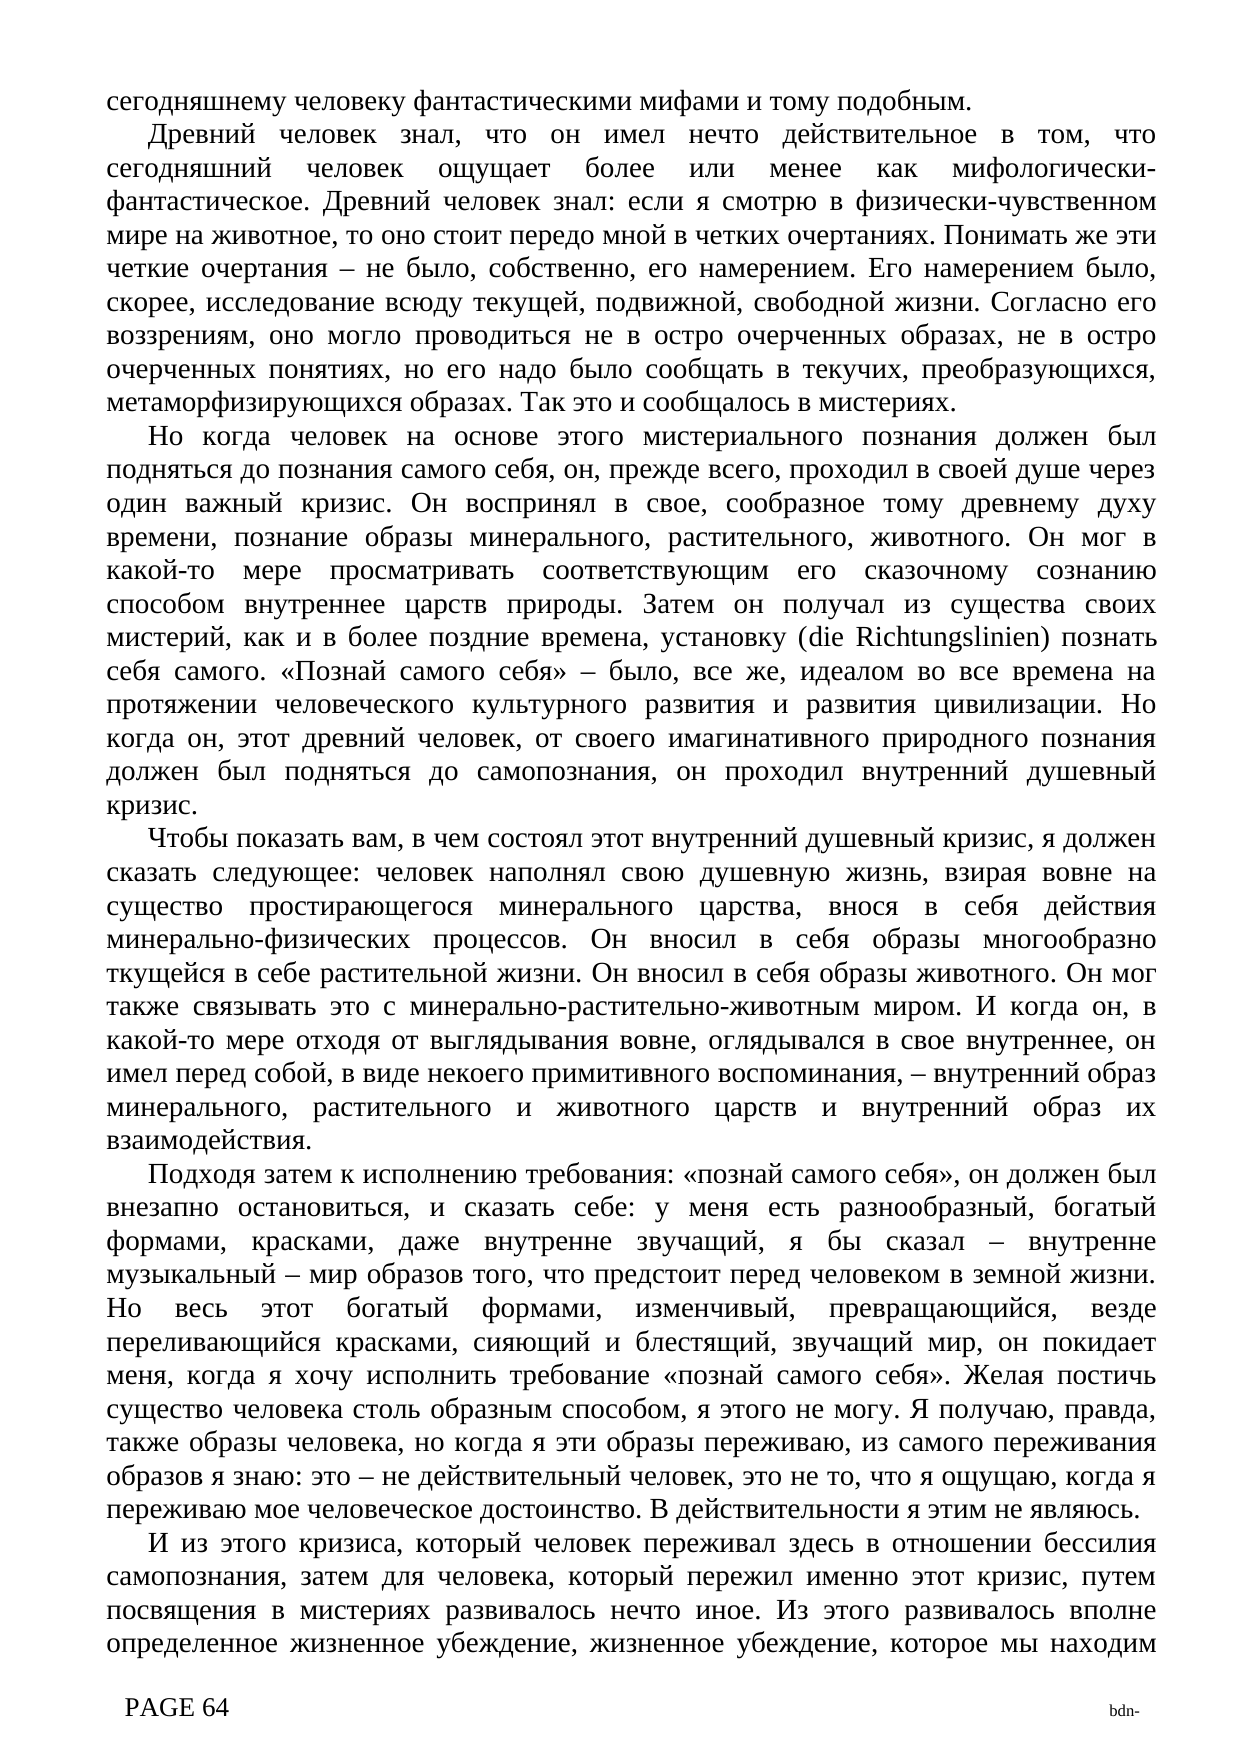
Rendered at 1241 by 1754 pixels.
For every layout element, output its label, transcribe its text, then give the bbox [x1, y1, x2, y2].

text Чтобы показать вам, в чем состоял этот внутренний душевный кризис, я должен сказать следующее: человек наполнял свою душевную жизнь, взирая вовне на существо простирающегося минерального царства, внося в себя действия минерально-физических процессов. Он вносил в себя образы многообразно ткущейся в себе растительной жизни. Он вносил в себя образы животного. Он мог также связывать это с минерально-растительно-животным миром. И когда он, в какой-то мере отходя от выглядывания вовне, оглядывался в свое внутреннее, он имел перед собой, в виде некоего примитивного воспоминания, – внутренний образ минерального, растительного и животного царств и внутренний образ их взаимодействия. [106, 821, 1157, 1156]
text Подходя затем к исполнению требования: «познай самого себя», он должен был внезапно остановиться, и сказать себе: у меня есть разнообразный, богатый формами, красками, даже внутренне звучащий, я бы сказал – внутренне музыкальный – мир образов того, что предстоит перед человеком в земной жизни. Но весь этот богатый формами, изменчивый, превращающийся, везде переливающийся красками, сияющий и блестящий, звучащий мир, он покидает меня, когда я хочу исполнить требование «познай самого себя». Желая постичь существо человека столь образным способом, я этого не могу. Я получаю, правда, также образы человека, но когда я эти образы переживаю, из самого переживания образов я знаю: это – не действительный человек, это не то, что я ощущаю, когда я переживаю мое человеческое достоинство. В действительности я этим не являюсь. [106, 1156, 1157, 1525]
text Но когда человек на основе этого мистериального познания должен был подняться до познания самого себя, он, прежде всего, проходил в своей душе через один важный кризис. Он воспринял в свое, сообразное тому древнему духу времени, познание образы минерального, растительного, животного. Он мог в какой-то мере просматривать соответствующим его сказочному сознанию способом внутреннее царств природы. Затем он получал из существа своих мистерий, как и в более поздние времена, установку (die Richtungslinien) познать себя самого. «Познай самого себя» – было, все же, идеалом во все времена на протяжении человеческого культурного развития и развития цивилизации. Но когда он, этот древний человек, от своего имагинативного природного познания должен был подняться до самопознания, он проходил внутренний душевный кризис. [106, 418, 1157, 821]
text Древний человек знал, что он имел нечто действительное в том, что сегодняшний человек ощущает более или менее как мифологически-фантастическое. Древний человек знал: если я смотрю в физически-чувственном мире на животное, то оно стоит передо мной в четких очертаниях. Понимать же эти четкие очертания – не было, собственно, его намерением. Его намерением было, скорее, исследование всюду текущей, подвижной, свободной жизни. Согласно его воззрениям, оно могло проводиться не в остро очерченных образах, не в остро очерченных понятиях, но его надо было сообщать в текучих, преобразующихся, метаморфизирующихся образах. Так это и сообщалось в мистериях. [106, 116, 1157, 418]
text И из этого кризиса, который человек переживал здесь в отношении бессилия самопознания, затем для человека, который пережил именно этот кризис, путем посвящения в мистериях развивалось нечто иное. Из этого развивалось вполне определенное жизненное убеждение, жизненное убеждение, которое мы находим [106, 1525, 1157, 1659]
text сегодняшнему человеку фантастическими мифами и тому подобным. [106, 83, 1157, 116]
